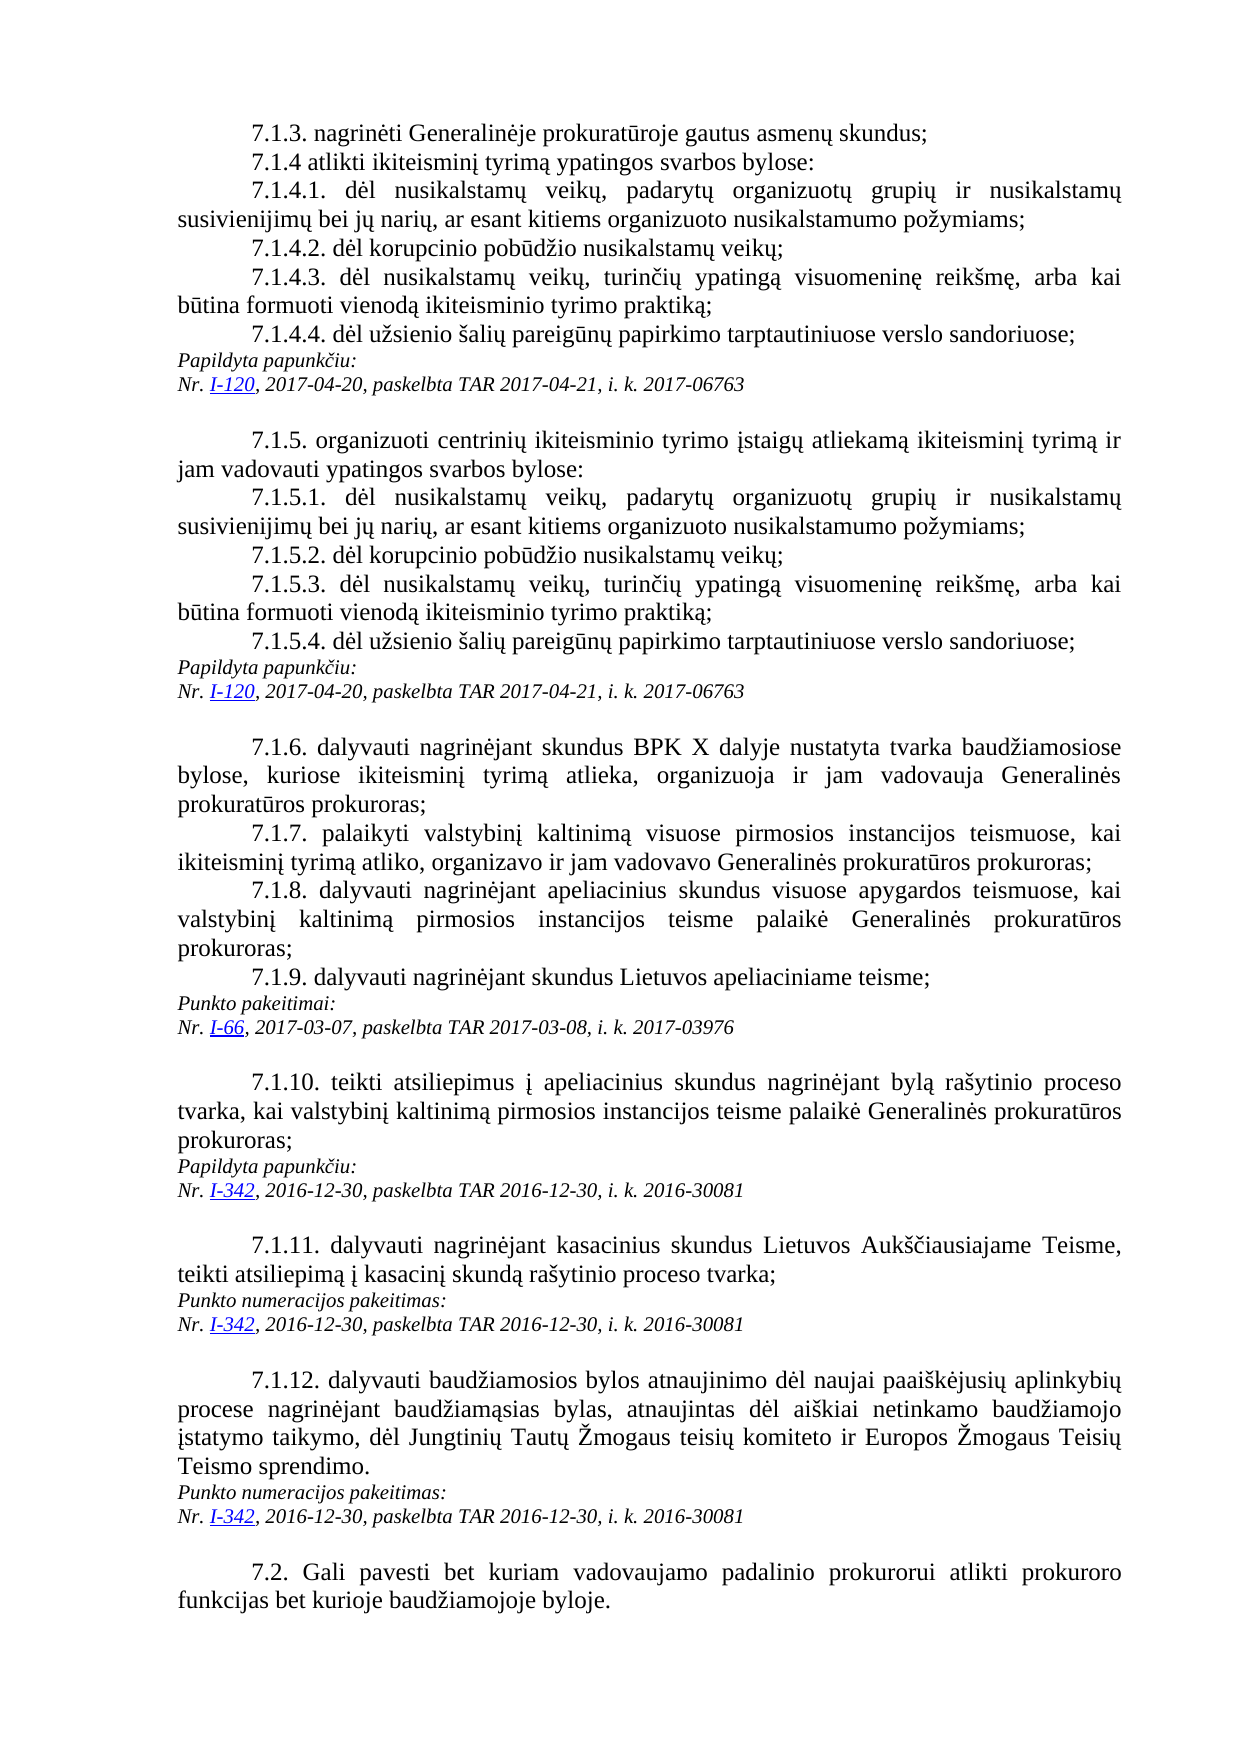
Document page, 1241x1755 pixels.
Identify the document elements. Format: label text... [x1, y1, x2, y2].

text 7.1.10. teikti atsiliepimus į apeliacinius skundus nagrinėjant bylą rašytinio proceso tvarka, kai valstybinį kaltinimą pirmosios instancijos teisme palaikė Generalinės prokuratūros prokuroras; [177, 1067, 1122, 1154]
text Nr. I-342, 2016-12-30, paskelbta TAR 2016-12-30, i. k. 2016-30081 [177, 1504, 1122, 1528]
text Punkto numeracijos pakeitimas: [177, 1480, 1122, 1504]
text 7.1.6. dalyvauti nagrinėjant skundus BPK X dalyje nustatyta tvarka baudžiamosiose bylose, kuriose ikiteisminį tyrimą atlieka, organizuoja ir jam vadovauja Generalinės prokuratūros prokuroras; [177, 732, 1122, 818]
text 7.1.4.4. dėl užsienio šalių pareigūnų papirkimo tarptautiniuose verslo sandoriuose; [177, 319, 1122, 348]
text 7.1.9. dalyvauti nagrinėjant skundus Lietuvos apeliaciniame teisme; [177, 962, 1122, 991]
text 7.1.5.4. dėl užsienio šalių pareigūnų papirkimo tarptautiniuose verslo sandoriuose; [177, 626, 1122, 655]
text Nr. I-66, 2017-03-07, paskelbta TAR 2017-03-08, i. k. 2017-03976 [177, 1015, 1122, 1039]
text 7.1.3. nagrinėti Generalinėje prokuratūroje gautus asmenų skundus; [177, 118, 1122, 147]
text 7.1.5. organizuoti centrinių ikiteisminio tyrimo įstaigų atliekamą ikiteisminį tyrimą ir jam vadovauti ypatingos svarbos bylose: [177, 425, 1122, 482]
text Nr. I-342, 2016-12-30, paskelbta TAR 2016-12-30, i. k. 2016-30081 [177, 1178, 1122, 1202]
text 7.1.8. dalyvauti nagrinėjant apeliacinius skundus visuose apygardos teismuose, kai valstybinį kaltinimą pirmosios instancijos teisme palaikė Generalinės prokuratūros prokuroras; [177, 876, 1122, 962]
text Nr. I-342, 2016-12-30, paskelbta TAR 2016-12-30, i. k. 2016-30081 [177, 1312, 1122, 1336]
text 7.1.11. dalyvauti nagrinėjant kasacinius skundus Lietuvos Aukščiausiajame Teisme, teikti atsiliepimą į kasacinį skundą rašytinio proceso tvarka; [177, 1231, 1122, 1288]
text 7.1.7. palaikyti valstybinį kaltinimą visuose pirmosios instancijos teismuose, kai ikiteisminį tyrimą atliko, organizavo ir jam vadovavo Generalinės prokuratūros prokuroras; [177, 818, 1122, 876]
text Punkto pakeitimai: [177, 991, 1122, 1015]
text 7.1.5.1. dėl nusikalstamų veikų, padarytų organizuotų grupių ir nusikalstamų susivienijimų bei jų narių, ar esant kitiems organizuoto nusikalstamumo požymiams; [177, 482, 1122, 540]
text 7.1.4.3. dėl nusikalstamų veikų, turinčių ypatingą visuomeninę reikšmę, arba kai būtina formuoti vienodą ikiteisminio tyrimo praktiką; [177, 262, 1122, 319]
text Papildyta papunkčiu: [177, 1154, 1122, 1178]
text 7.1.5.2. dėl korupcinio pobūdžio nusikalstamų veikų; [177, 540, 1122, 569]
text 7.1.5.3. dėl nusikalstamų veikų, turinčių ypatingą visuomeninę reikšmę, arba kai būtina formuoti vienodą ikiteisminio tyrimo praktiką; [177, 569, 1122, 626]
text 7.1.4.1. dėl nusikalstamų veikų, padarytų organizuotų grupių ir nusikalstamų susivienijimų bei jų narių, ar esant kitiems organizuoto nusikalstamumo požymiams; [177, 176, 1122, 233]
text Papildyta papunkčiu: [177, 348, 1122, 372]
text Nr. I-120, 2017-04-20, paskelbta TAR 2017-04-21, i. k. 2017-06763 [177, 372, 1122, 396]
text Nr. I-120, 2017-04-20, paskelbta TAR 2017-04-21, i. k. 2017-06763 [177, 679, 1122, 703]
text 7.1.12. dalyvauti baudžiamosios bylos atnaujinimo dėl naujai paaiškėjusių aplinkybių procese nagrinėjant baudžiamąsias bylas, atnaujintas dėl aiškiai netinkamo baudžiamojo įstatymo taikymo, dėl Jungtinių Tautų Žmogaus teisių komiteto ir Europos Žmogaus Teisių Teismo sprendimo. [177, 1365, 1122, 1480]
text Punkto numeracijos pakeitimas: [177, 1288, 1122, 1312]
text 7.2. Gali pavesti bet kuriam vadovaujamo padalinio prokurorui atlikti prokuroro funkcijas bet kurioje baudžiamojoje byloje. [177, 1557, 1122, 1614]
text 7.1.4.2. dėl korupcinio pobūdžio nusikalstamų veikų; [177, 233, 1122, 262]
text 7.1.4 atlikti ikiteisminį tyrimą ypatingos svarbos bylose: [177, 147, 1122, 176]
text Papildyta papunkčiu: [177, 655, 1122, 679]
